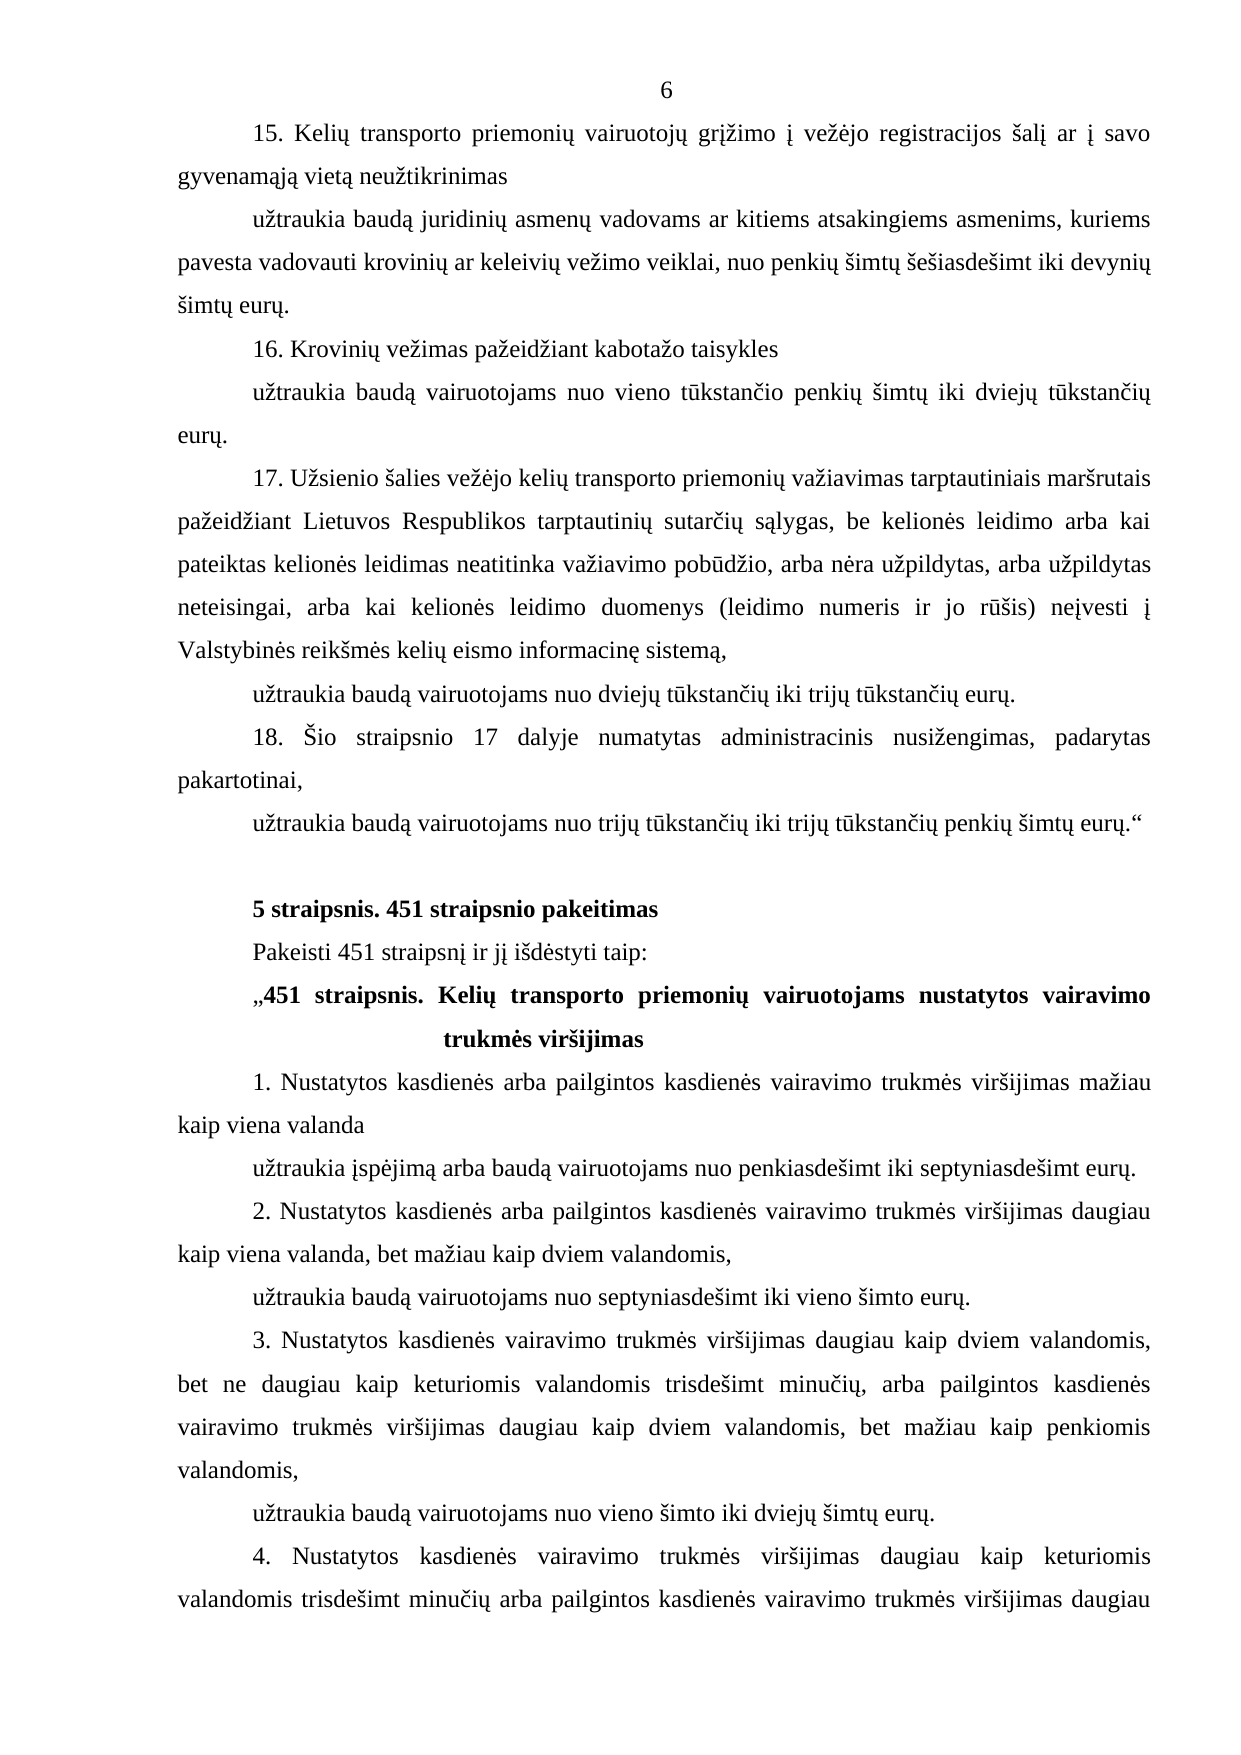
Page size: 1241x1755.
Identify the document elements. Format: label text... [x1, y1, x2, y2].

text užtraukia baudą juridinių asmenų vadovams ar kitiems atsakingiems asmenims, kuriems pavesta vadovauti krovinių ar keleivių vežimo veiklai, nuo penkių šimtų šešiasdešimt iki devynių šimtų eurų. [177, 204, 1152, 319]
text užtraukia įspėjimą arba baudą vairuotojams nuo penkiasdešimt iki septyniasdešimt eurų. [177, 1153, 1152, 1182]
text 1. Nustatytos kasdienės arba pailgintos kasdienės vairavimo trukmės viršijimas mažiau kaip viena valanda [177, 1067, 1152, 1139]
text užtraukia baudą vairuotojams nuo septyniasdešimt iki vieno šimto eurų. [177, 1282, 1152, 1311]
text Pakeisti 451 straipsnį ir jį išdėstyti taip: [177, 937, 1152, 966]
text 5 straipsnis. 451 straipsnio pakeitimas [177, 894, 1152, 923]
text užtraukia baudą vairuotojams nuo vieno tūkstančio penkių šimtų iki dviejų tūkstančių eurų. [177, 377, 1152, 449]
text užtraukia baudą vairuotojams nuo trijų tūkstančių iki trijų tūkstančių penkių šimtų eurų.“ [177, 808, 1152, 837]
text 3. Nustatytos kasdienės vairavimo trukmės viršijimas daugiau kaip dviem valandomis, bet ne daugiau kaip keturiomis valandomis trisdešimt minučių, arba pailgintos kasdienės vairavimo trukmės viršijimas daugiau kaip dviem valandomis, bet mažiau kaip penkiomis valandomis, [177, 1326, 1152, 1484]
text užtraukia baudą vairuotojams nuo vieno šimto iki dviejų šimtų eurų. [177, 1498, 1152, 1527]
text 4. Nustatytos kasdienės vairavimo trukmės viršijimas daugiau kaip keturiomis valandomis trisdešimt minučių arba pailgintos kasdienės vairavimo trukmės viršijimas daugiau [177, 1541, 1152, 1613]
text užtraukia baudą vairuotojams nuo dviejų tūkstančių iki trijų tūkstančių eurų. [177, 679, 1152, 707]
text 18. Šio straipsnio 17 dalyje numatytas administracinis nusižengimas, padarytas pakartotinai, [177, 722, 1152, 794]
text 17. Užsienio šalies vežėjo kelių transporto priemonių važiavimas tarptautiniais maršrutais pažeidžiant Lietuvos Respublikos tarptautinių sutarčių sąlygas, be kelionės leidimo arba kai pateiktas kelionės leidimas neatitinka važiavimo pobūdžio, arba nėra užpildytas, arba užpildytas neteisingai, arba kai kelionės leidimo duomenys (leidimo numeris ir jo rūšis) neįvesti į Valstybinės reikšmės kelių eismo informacinę sistemą, [177, 463, 1152, 664]
text 15. Kelių transporto priemonių vairuotojų grįžimo į vežėjo registracijos šalį ar į savo gyvenamąją vietą neužtikrinimas [177, 118, 1152, 190]
text „451 straipsnis. Kelių transporto priemonių vairuotojams nustatytos vairavimo trukmės viršijimas [252, 981, 1152, 1052]
text 2. Nustatytos kasdienės arba pailgintos kasdienės vairavimo trukmės viršijimas daugiau kaip viena valanda, bet mažiau kaip dviem valandomis, [177, 1196, 1152, 1268]
text 16. Krovinių vežimas pažeidžiant kabotažo taisykles [177, 334, 1152, 362]
